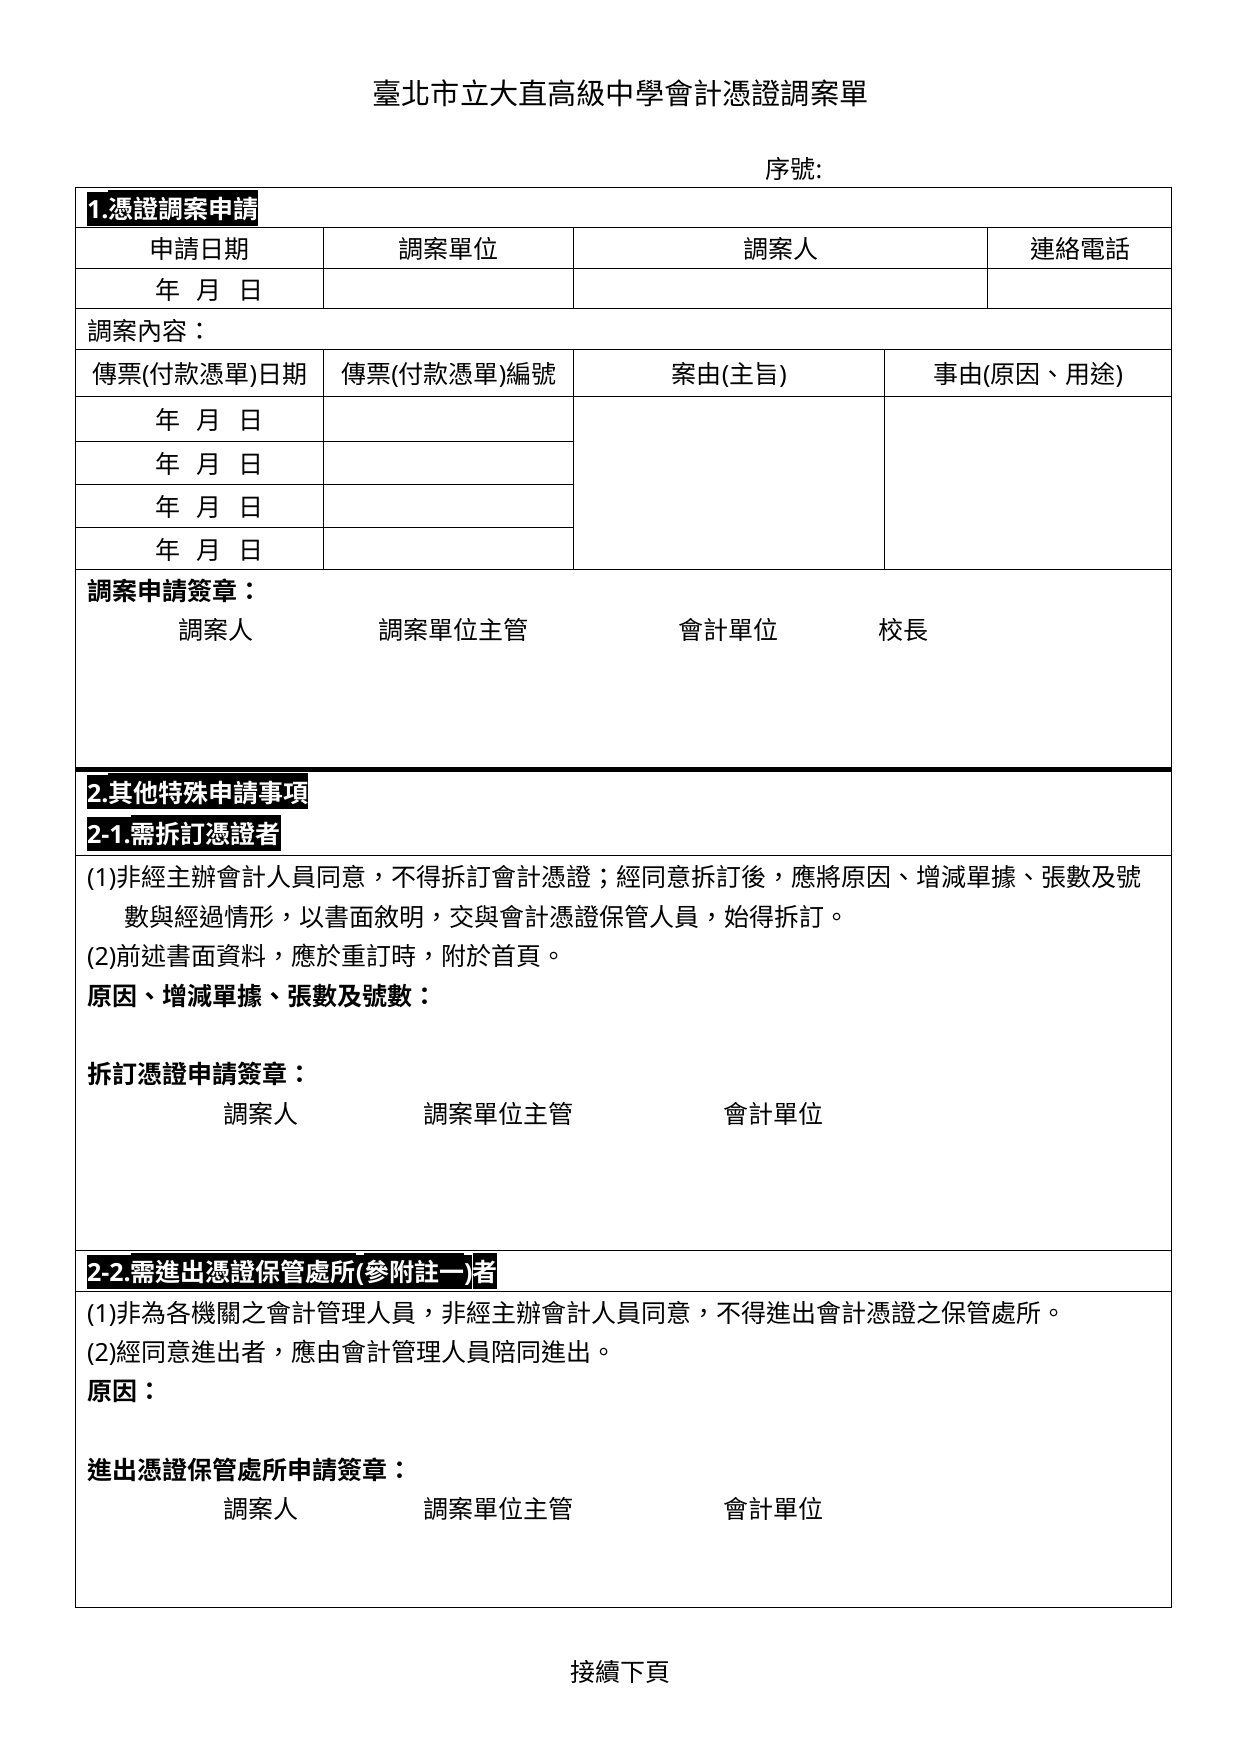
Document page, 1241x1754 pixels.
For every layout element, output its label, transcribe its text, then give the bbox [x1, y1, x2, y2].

text 序號: [75, 147, 1165, 187]
table_cell 調案單位 [324, 228, 573, 268]
table_cell 年 月 日 [76, 485, 323, 527]
table_cell [324, 397, 573, 441]
table_cell 調案申請簽章： 調案人 調案單位主管 會計單位 校長 [76, 570, 1171, 767]
table_cell [324, 442, 573, 484]
table_cell [324, 269, 573, 308]
table_cell [324, 528, 573, 569]
table_cell 連絡電話 [988, 228, 1171, 268]
table_cell 調案內容： [76, 309, 1171, 349]
table_cell [988, 269, 1171, 308]
table_cell (1)非經主辦會計人員同意，不得拆訂會計憑證；經同意拆訂後，應將原因、增減單據、張數及號 數與經過情形，以書面敘明，交與會計憑證保管人員，始得拆訂。 (2)前述書面資料，應於重訂時，附於首頁。 原因、增減單據、張數及號數： 拆訂憑證申請簽章： 調案人 調案單位主管 會計單位 [76, 856, 1171, 1250]
table_cell 事由(原因、用途) [885, 350, 1171, 396]
table_cell (1)非為各機關之會計管理人員，非經主辦會計人員同意，不得進出會計憑證之保管處所。 (2)經同意進出者，應由會計管理人員陪同進出。 原因： 進出憑證保管處所申請簽章： 調案人 調案單位主管 會計單位 [76, 1292, 1171, 1607]
table_cell 傳票(付款憑單)編號 [324, 350, 573, 396]
table_cell 案由(主旨) [574, 350, 884, 396]
table_cell 年 月 日 [76, 442, 323, 484]
table_cell [885, 397, 1171, 569]
table_cell 調案人 [574, 228, 987, 268]
table_cell 年 月 日 [76, 397, 323, 441]
table_cell 2-2.需進出憑證保管處所(參附註一)者 [76, 1251, 1171, 1291]
table_header 1.憑證調案申請 [76, 188, 1171, 227]
table_cell 年 月 日 [76, 528, 323, 569]
table_cell 2.其他特殊申請事項 [76, 772, 1171, 811]
table_cell 2-1.需拆訂憑證者 [76, 811, 1171, 855]
table_cell 傳票(付款憑單)日期 [76, 350, 323, 396]
table_cell [574, 397, 884, 569]
table_cell [574, 269, 987, 308]
table_cell [324, 485, 573, 527]
table_cell 申請日期 [76, 228, 323, 268]
table_cell 年 月 日 [76, 269, 323, 308]
